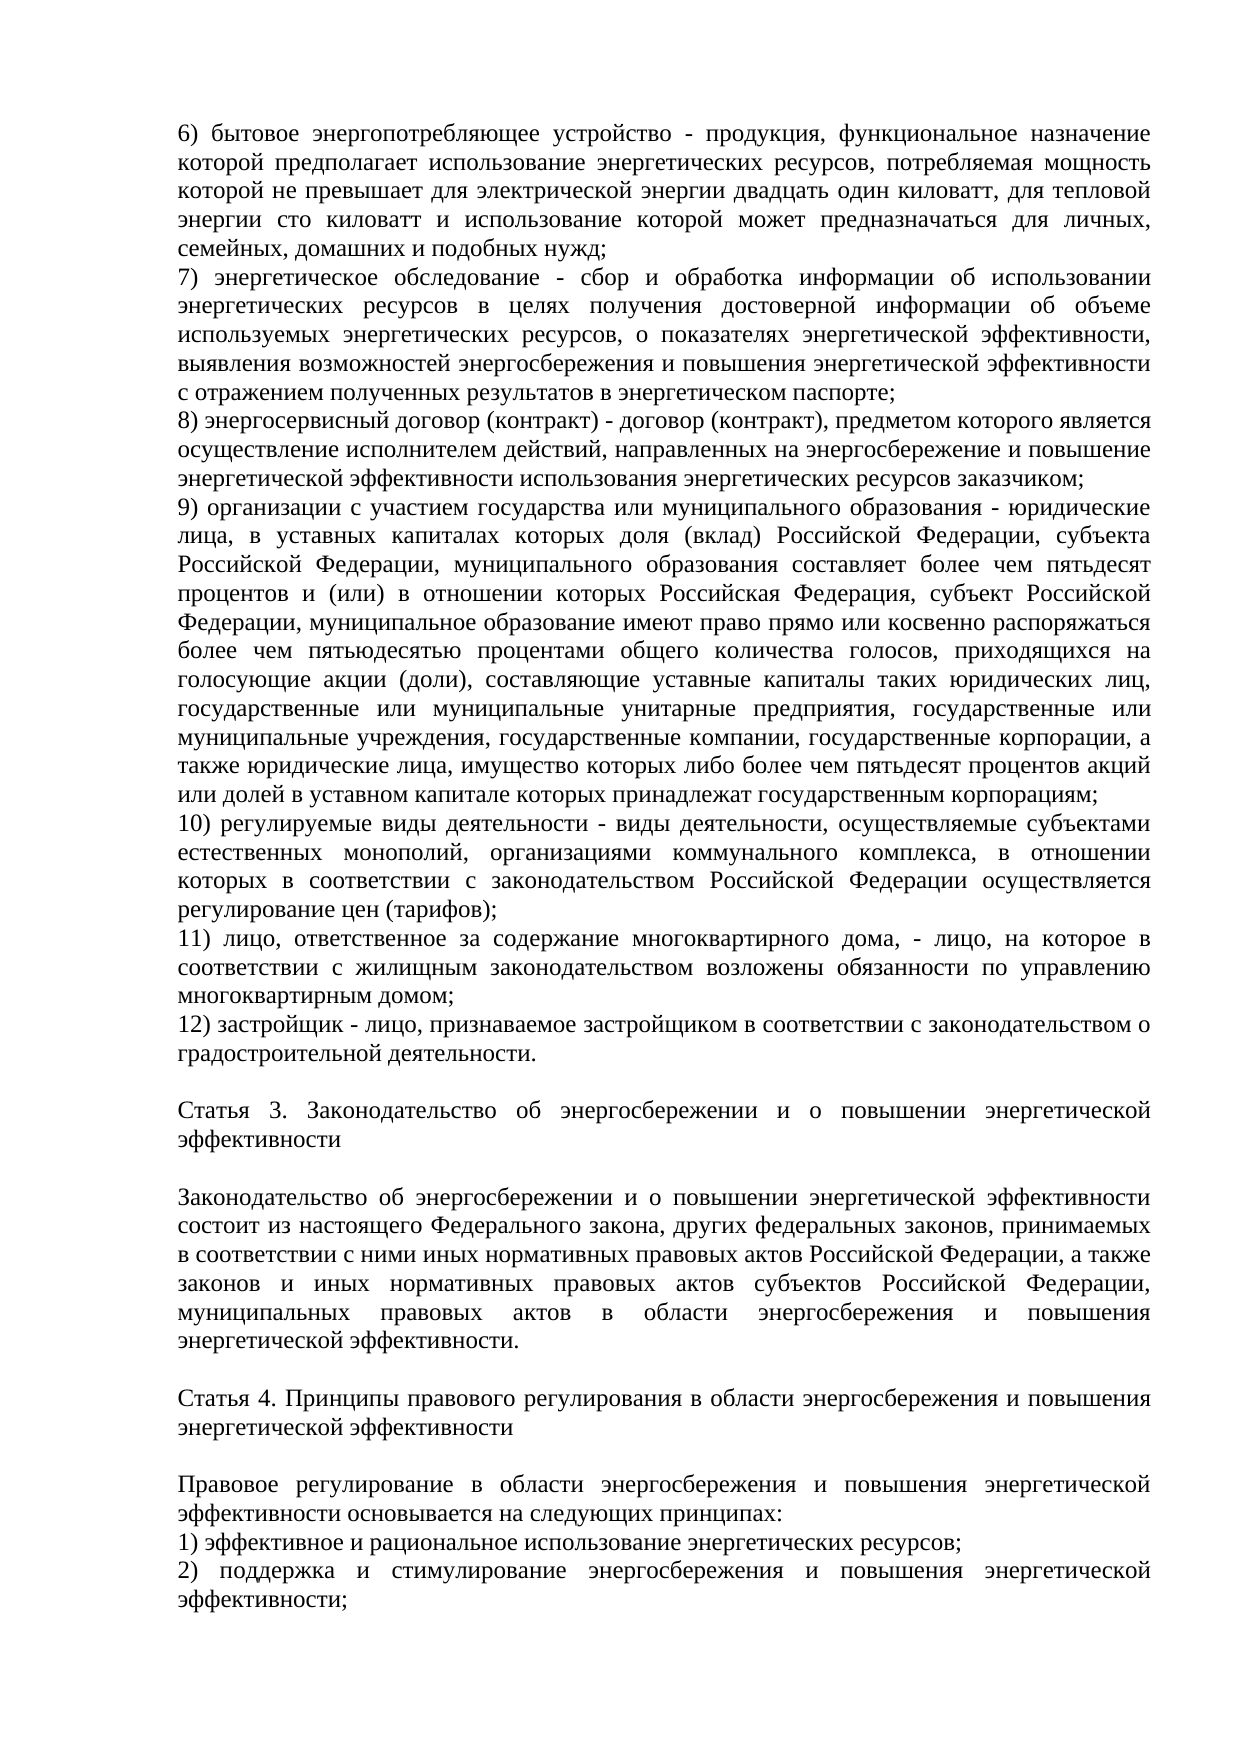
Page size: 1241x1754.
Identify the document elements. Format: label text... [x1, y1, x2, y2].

text 6) бытовое энергопотребляющее устройство - продукция, функциональное назначение которой предполагает использование энергетических ресурсов, потребляемая мощность которой не превышает для электрической энергии двадцать один киловатт, для тепловой энергии сто киловатт и использование которой может предназначаться для личных, семейных, домашних и подобных нужд; [177, 118, 1152, 262]
text 9) организации с участием государства или муниципального образования - юридические лица, в уставных капиталах которых доля (вклад) Российской Федерации, субъекта Российской Федерации, муниципального образования составляет более чем пятьдесят процентов и (или) в отношении которых Российская Федерация, субъект Российской Федерации, муниципальное образование имеют право прямо или косвенно распоряжаться более чем пятьюдесятью процентами общего количества голосов, приходящихся на голосующие акции (доли), составляющие уставные капиталы таких юридических лиц, государственные или муниципальные унитарные предприятия, государственные или муниципальные учреждения, государственные компании, государственные корпорации, а также юридические лица, имущество которых либо более чем пятьдесят процентов акций или долей в уставном капитале которых принадлежат государственным корпорациям; [177, 492, 1152, 808]
text 1) эффективное и рациональное использование энергетических ресурсов; [177, 1527, 1152, 1556]
text 8) энергосервисный договор (контракт) - договор (контракт), предметом которого является осуществление исполнителем действий, направленных на энергосбережение и повышение энергетической эффективности использования энергетических ресурсов заказчиком; [177, 406, 1152, 492]
text Статья 4. Принципы правового регулирования в области энергосбережения и повышения энергетической эффективности [177, 1383, 1152, 1441]
text Правовое регулирование в области энергосбережения и повышения энергетической эффективности основывается на следующих принципах: [177, 1469, 1152, 1527]
text Статья 3. Законодательство об энергосбережении и о повышении энергетической эффективности [177, 1096, 1152, 1153]
text 7) энергетическое обследование - сбор и обработка информации об использовании энергетических ресурсов в целях получения достоверной информации об объеме используемых энергетических ресурсов, о показателях энергетической эффективности, выявления возможностей энергосбережения и повышения энергетической эффективности с отражением полученных результатов в энергетическом паспорте; [177, 262, 1152, 406]
text 10) регулируемые виды деятельности - виды деятельности, осуществляемые субъектами естественных монополий, организациями коммунального комплекса, в отношении которых в соответствии с законодательством Российской Федерации осуществляется регулирование цен (тарифов); [177, 808, 1152, 923]
text 2) поддержка и стимулирование энергосбережения и повышения энергетической эффективности; [177, 1556, 1152, 1613]
text 12) застройщик - лицо, признаваемое застройщиком в соответствии с законодательством о градостроительной деятельности. [177, 1009, 1152, 1067]
text 11) лицо, ответственное за содержание многоквартирного дома, - лицо, на которое в соответствии с жилищным законодательством возложены обязанности по управлению многоквартирным домом; [177, 923, 1152, 1009]
text Законодательство об энергосбережении и о повышении энергетической эффективности состоит из настоящего Федерального закона, других федеральных законов, принимаемых в соответствии с ними иных нормативных правовых актов Российской Федерации, а также законов и иных нормативных правовых актов субъектов Российской Федерации, муниципальных правовых актов в области энергосбережения и повышения энергетической эффективности. [177, 1182, 1152, 1354]
